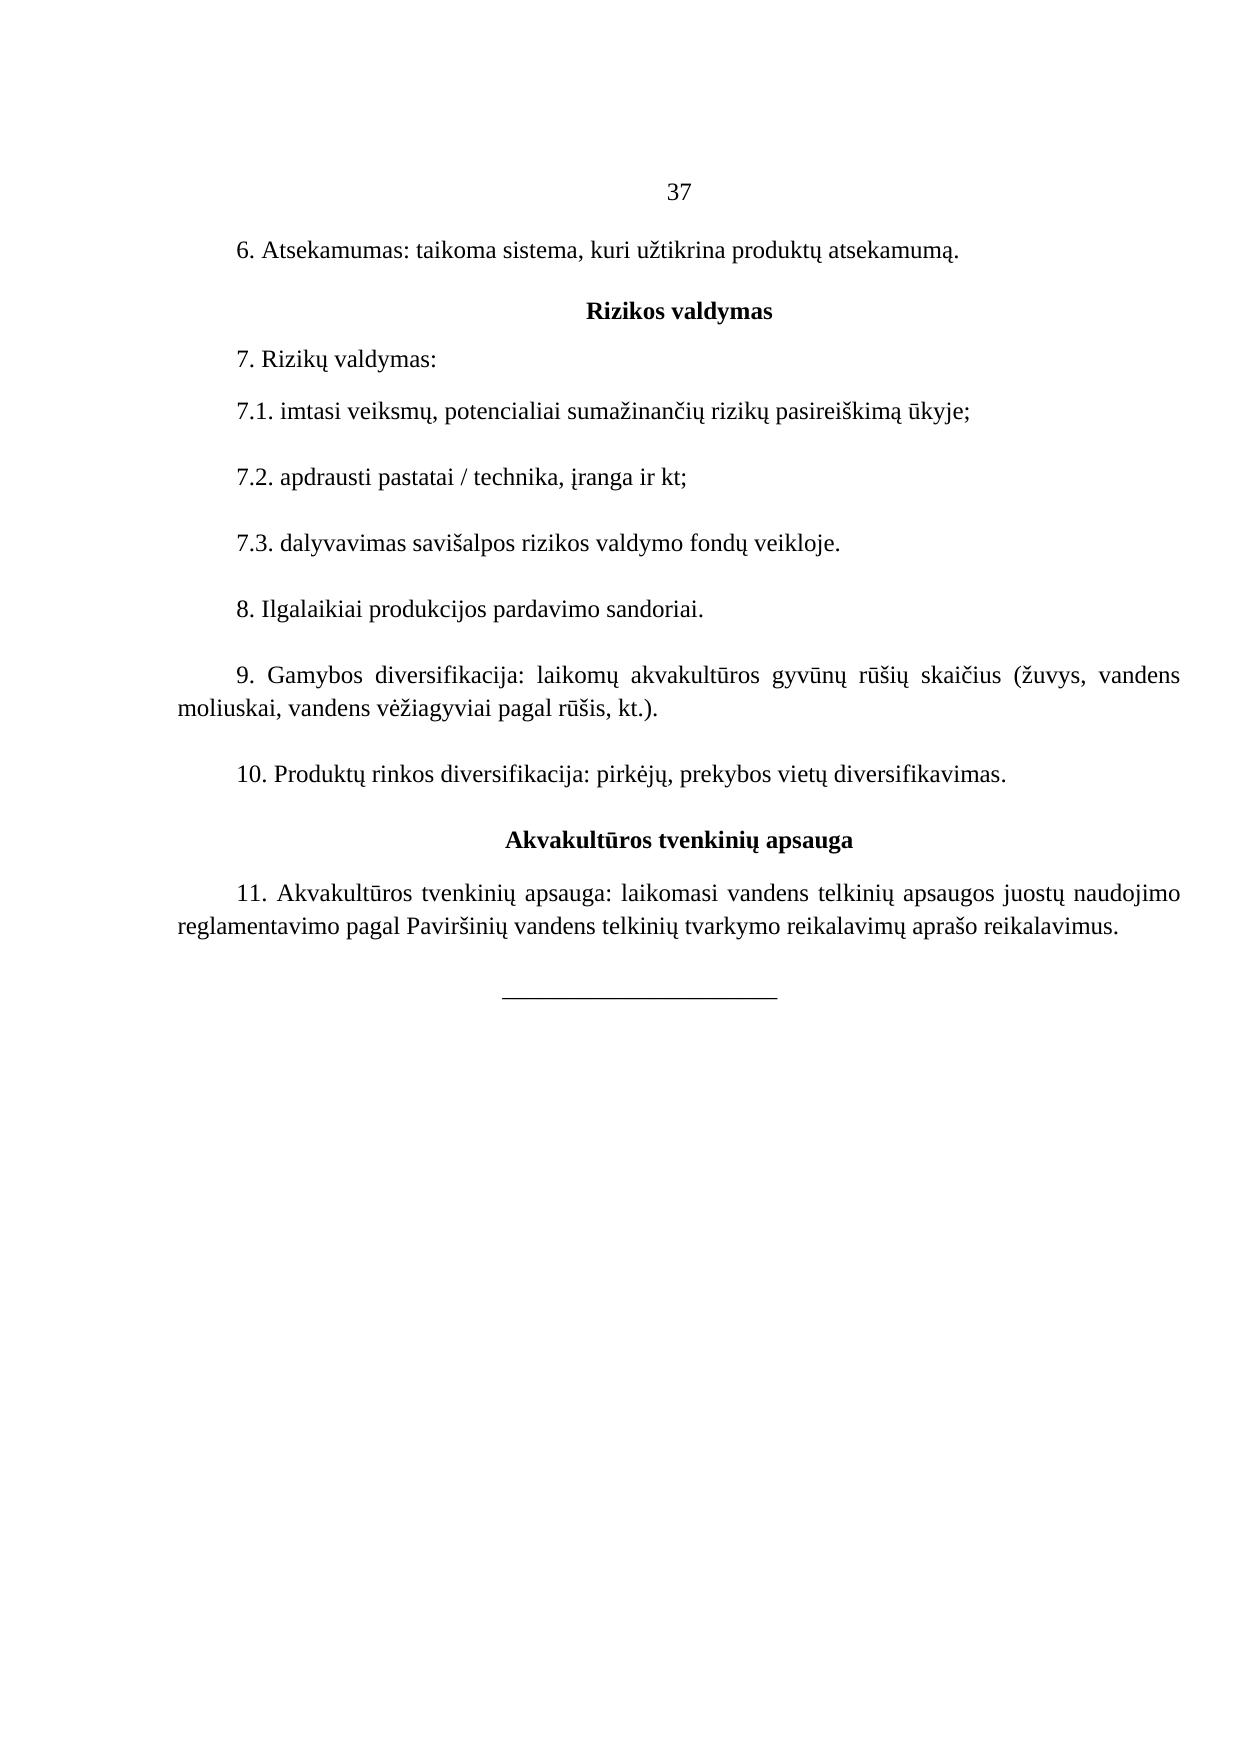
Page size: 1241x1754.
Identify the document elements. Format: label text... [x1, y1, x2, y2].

text 7.3. dalyvavimas savišalpos rizikos valdymo fondų veikloje. [177, 528, 1181, 557]
text 7.1. imtasi veiksmų, potencialiai sumažinančių rizikų pasireiškimą ūkyje; [177, 396, 1181, 425]
text ______________________ [177, 973, 1181, 1001]
text 8. Ilgalaikiai produkcijos pardavimo sandoriai. [177, 594, 1181, 623]
text 9. Gamybos diversifikacija: laikomų akvakultūros gyvūnų rūšių skaičius (žuvys, vandens moliuskai, vandens vėžiagyviai pagal rūšis, kt.). [177, 660, 1181, 722]
text 6. Atsekamumas: taikoma sistema, kuri užtikrina produktų atsekamumą. [177, 235, 1181, 263]
text Rizikos valdymas [177, 296, 1181, 325]
text 7.2. apdrausti pastatai / technika, įranga ir kt; [177, 462, 1181, 491]
text Akvakultūros tvenkinių apsauga [177, 826, 1181, 854]
text 10. Produktų rinkos diversifikacija: pirkėjų, prekybos vietų diversifikavimas. [177, 759, 1181, 788]
text 11. Akvakultūros tvenkinių apsauga: laikomasi vandens telkinių apsaugos juostų naudojimo reglamentavimo pagal Paviršinių vandens telkinių tvarkymo reikalavimų aprašo reikalavimus. [177, 878, 1181, 939]
text 7. Rizikų valdymas: [177, 344, 1181, 373]
